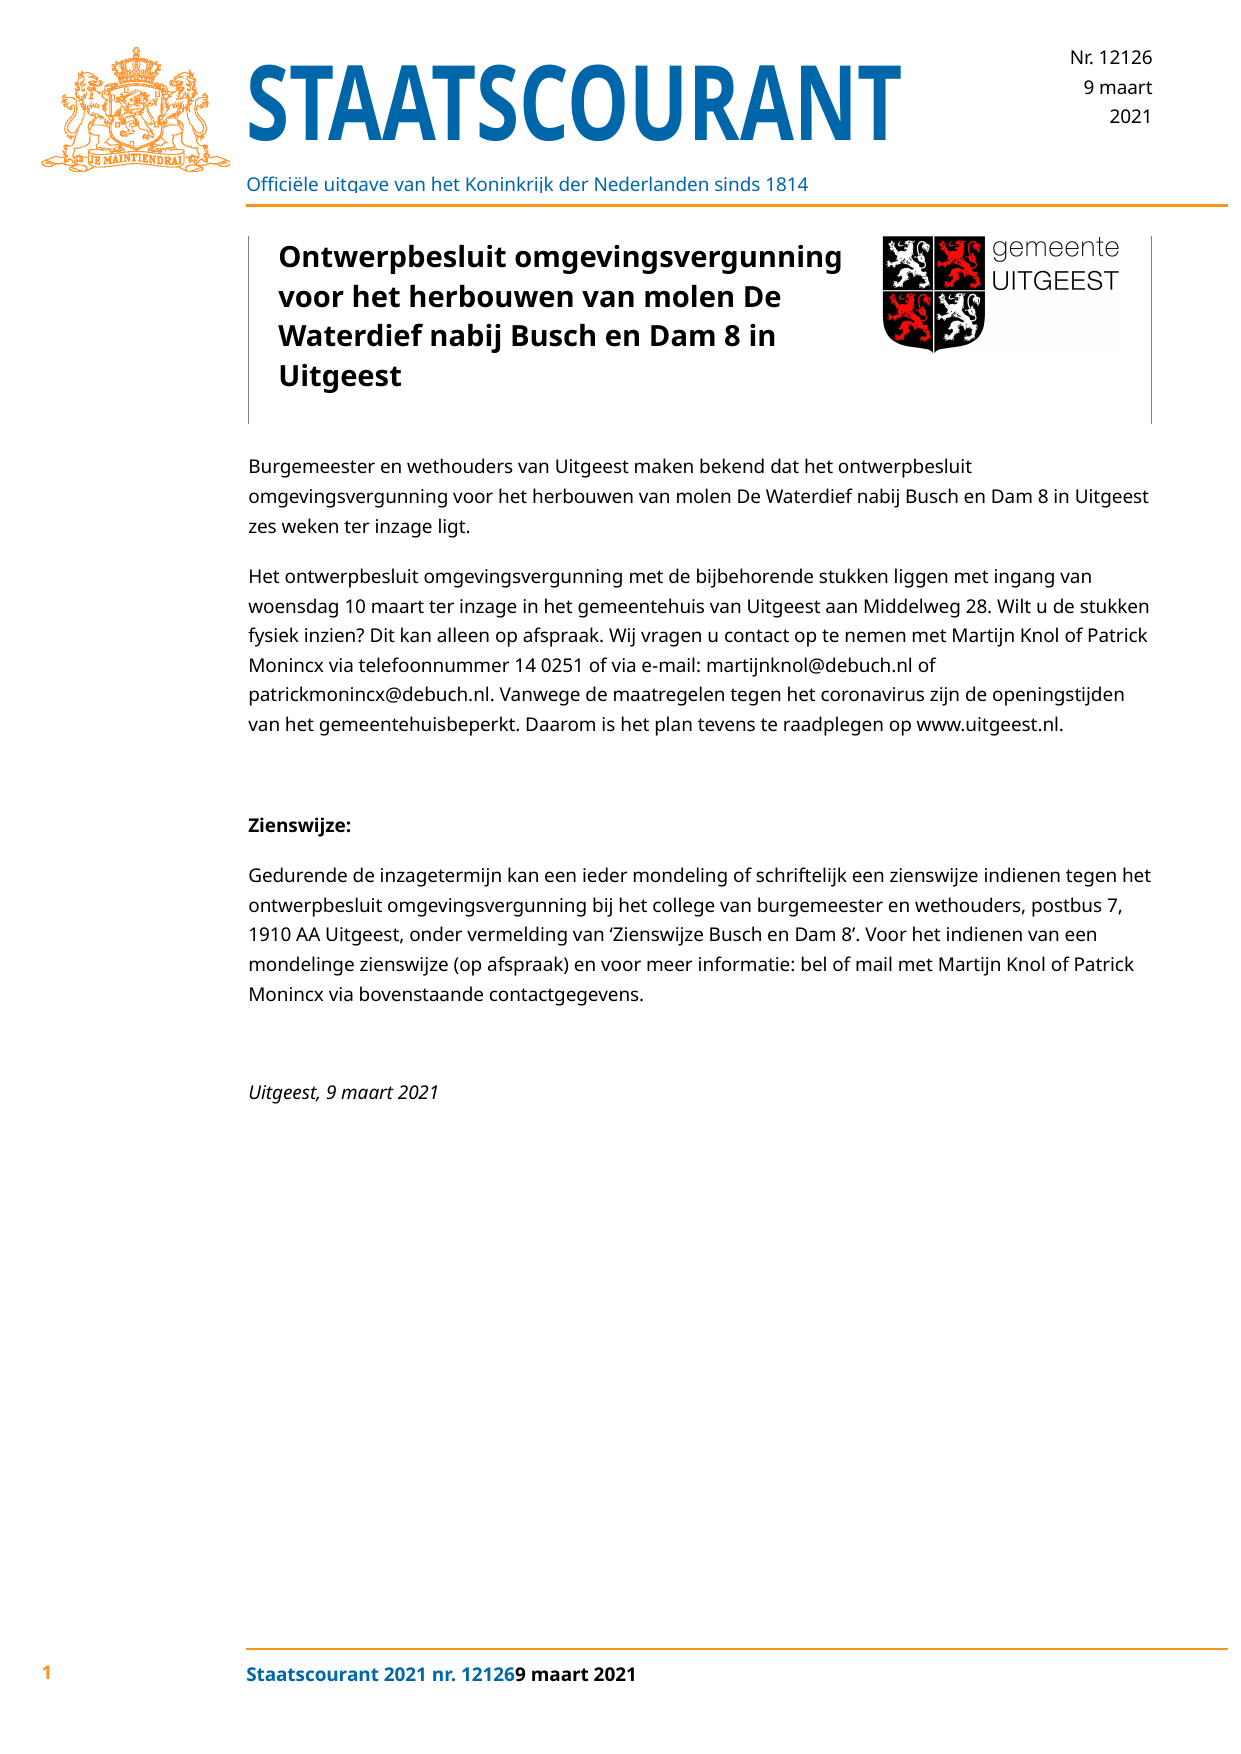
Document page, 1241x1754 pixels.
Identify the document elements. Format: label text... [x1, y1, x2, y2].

table_header [850, 236, 1151, 424]
picture [882, 236, 1119, 354]
table_header Ontwerpbesluit omgevingsvergunning voor het herbouwen van molen De Waterdief nabij Busch en Dam 8 in Uitgeest [249, 236, 850, 424]
text Gedurende de inzagetermijn kan een ieder mondeling of schriftelijk een zienswijze indienen tegen het ontwerpbesluit omgevingsvergunning bij het college van burgemeester en wethouders, postbus 7, 1910 AA Uitgeest, onder vermelding van ‘Zienswijze Busch en Dam 8’. Voor het indienen van een mondelinge zienswijze (op afspraak) en voor meer informatie: bel of mail met Martijn Knol of Patrick Monincx via bovenstaande contactgegevens. [248, 862, 1152, 1006]
picture [41, 47, 231, 172]
text Burgemeester en wethouders van Uitgeest maken bekend dat het ontwerpbesluit omgevingsvergunning voor het herbouwen van molen De Waterdief nabij Busch en Dam 8 in Uitgeest zes weken ter inzage ligt. [248, 454, 1152, 538]
text Het ontwerpbesluit omgevingsvergunning met de bijbehorende stukken liggen met ingang van woensdag 10 maart ter inzage in het gemeentehuis van Uitgeest aan Middelweg 28. Wilt u de stukken fysiek inzien? Dit kan alleen op afspraak. Wij vragen u contact op te nemen met Martijn Knol of Patrick Monincx via telefoonnummer 14 0251 of via e-mail: martijnknol@debuch.nl of patrickmonincx@debuch.nl. Vanwege de maatregelen tegen het coronavirus zijn de openingstijden van het gemeentehuisbeperkt. Daarom is het plan tevens te raadplegen op www.uitgeest.nl. [248, 563, 1152, 737]
text Uitgeest, 9 maart 2021 [248, 1079, 1152, 1105]
text Zienswijze: [248, 812, 1152, 838]
